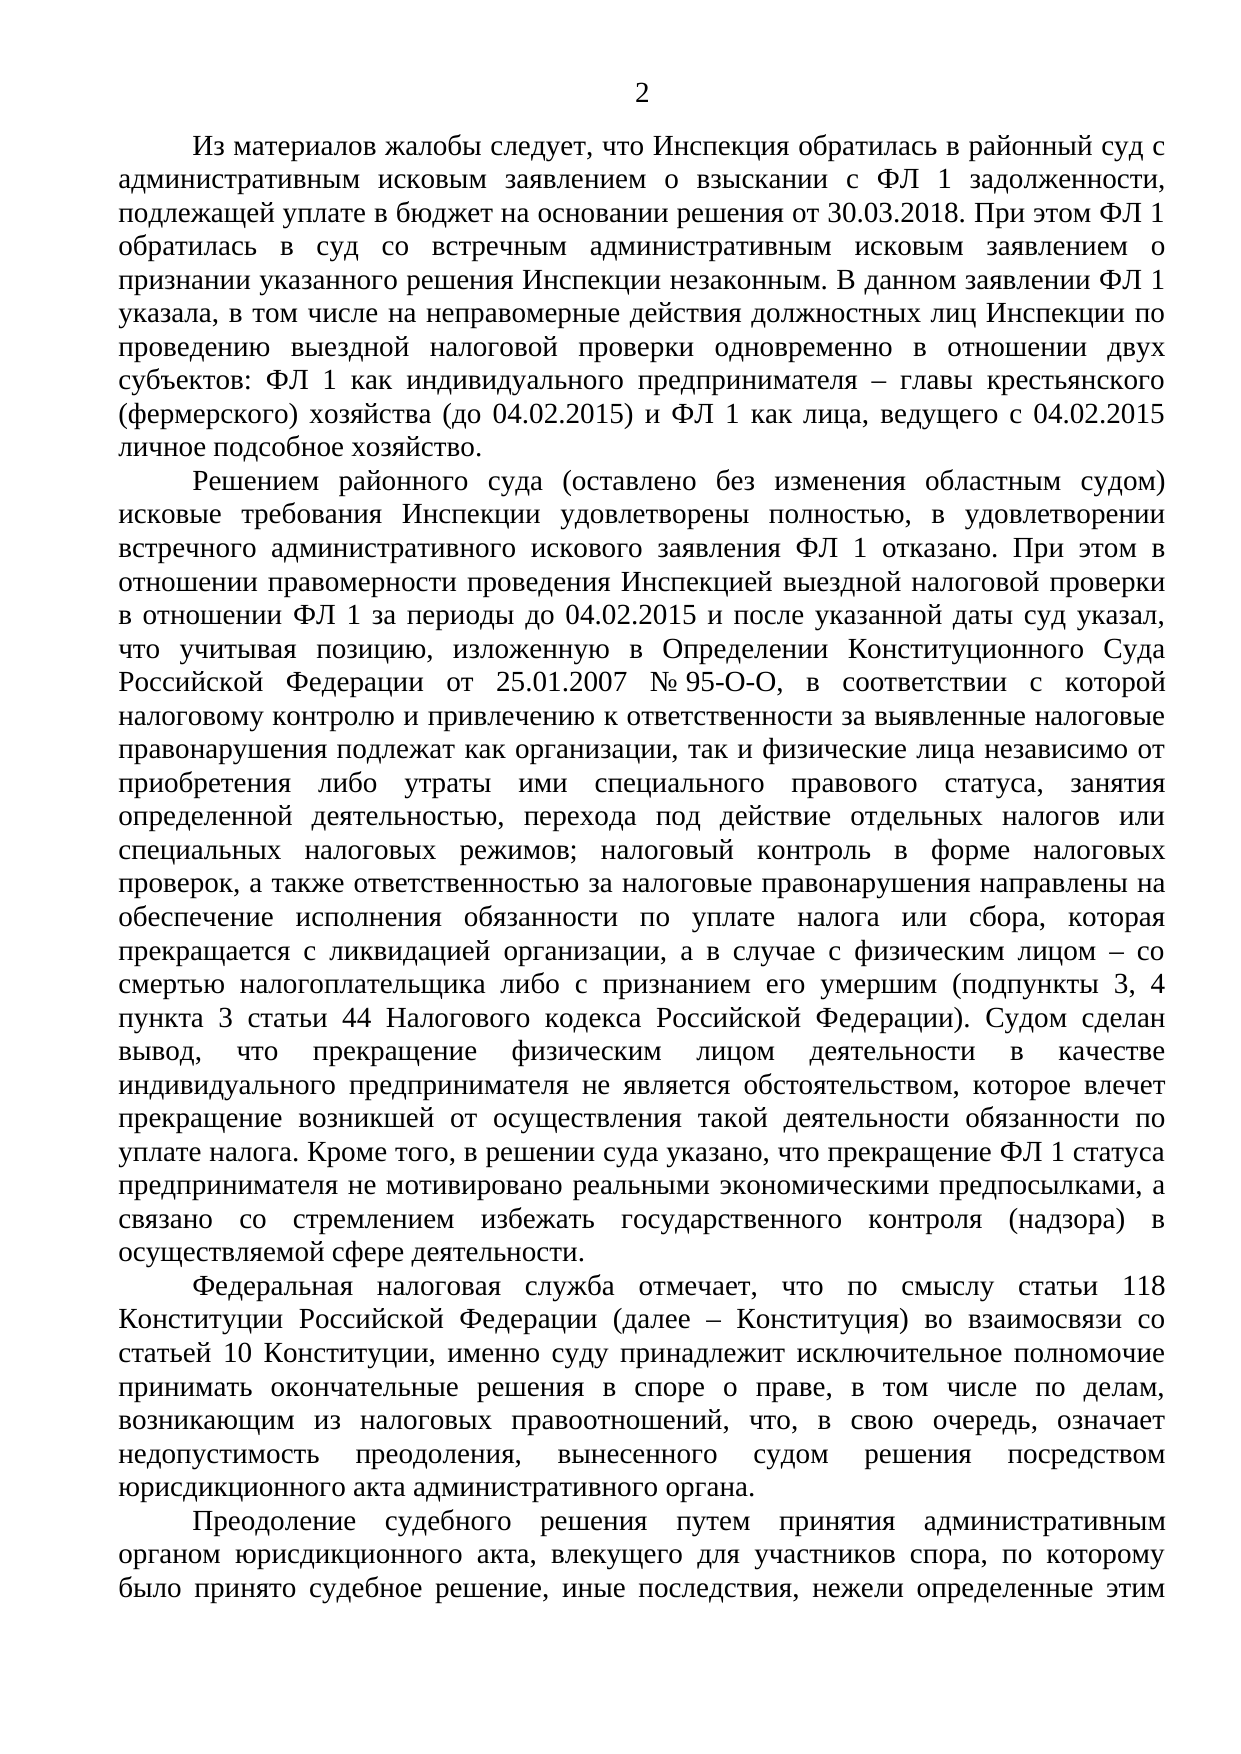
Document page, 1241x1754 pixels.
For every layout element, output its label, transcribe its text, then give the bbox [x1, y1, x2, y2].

text Решением районного суда (оставлено без изменения областным судом) исковые требования Инспекции удовлетворены полностью, в удовлетворении встречного административного искового заявления ФЛ 1 отказано. При этом в отношении правомерности проведения Инспекцией выездной налоговой проверки в отношении ФЛ 1 за периоды до 04.02.2015 и после указанной даты суд указал, что учитывая позицию, изложенную в Определении Конституционного Суда Российской Федерации от 25.01.2007 № 95-О-О, в соответствии с которой налоговому контролю и привлечению к ответственности за выявленные налоговые правонарушения подлежат как организации, так и физические лица независимо от приобретения либо утраты ими специального правового статуса, занятия определенной деятельностью, перехода под действие отдельных налогов или специальных налоговых режимов; налоговый контроль в форме налоговых проверок, а также ответственностью за налоговые правонарушения направлены на обеспечение исполнения обязанности по уплате налога или сбора, которая прекращается с ликвидацией организации, а в случае с физическим лицом – со смертью налогоплательщика либо с признанием его умершим (подпункты 3, 4 пункта 3 статьи 44 Налогового кодекса Российской Федерации). Судом сделан вывод, что прекращение физическим лицом деятельности в качестве индивидуального предпринимателя не является обстоятельством, которое влечет прекращение возникшей от осуществления такой деятельности обязанности по уплате налога. Кроме того, в решении суда указано, что прекращение ФЛ 1 статуса предпринимателя не мотивировано реальными экономическими предпосылками, а связано со стремлением избежать государственного контроля (надзора) в осуществляемой сфере деятельности. [118, 463, 1166, 1268]
text Из материалов жалобы следует, что Инспекция обратилась в районный суд с административным исковым заявлением о взыскании с ФЛ 1 задолженности, подлежащей уплате в бюджет на основании решения от 30.03.2018. При этом ФЛ 1 обратилась в суд со встречным административным исковым заявлением о признании указанного решения Инспекции незаконным. В данном заявлении ФЛ 1 указала, в том числе на неправомерные действия должностных лиц Инспекции по проведению выездной налоговой проверки одновременно в отношении двух субъектов: ФЛ 1 как индивидуального предпринимателя – главы крестьянского (фермерского) хозяйства (до 04.02.2015) и ФЛ 1 как лица, ведущего с 04.02.2015 личное подсобное хозяйство. [118, 128, 1166, 463]
text Преодоление судебного решения путем принятия административным органом юрисдикционного акта, влекущего для участников спора, по которому было принято судебное решение, иные последствия, нежели определенные этим [118, 1503, 1166, 1603]
text Федеральная налоговая служба отмечает, что по смыслу статьи 118 Конституции Российской Федерации (далее – Конституция) во взаимосвязи со статьей 10 Конституции, именно суду принадлежит исключительное полномочие принимать окончательные решения в споре о праве, в том числе по делам, возникающим из налоговых правоотношений, что, в свою очередь, означает недопустимость преодоления, вынесенного судом решения посредством юрисдикционного акта административного органа. [118, 1268, 1166, 1503]
